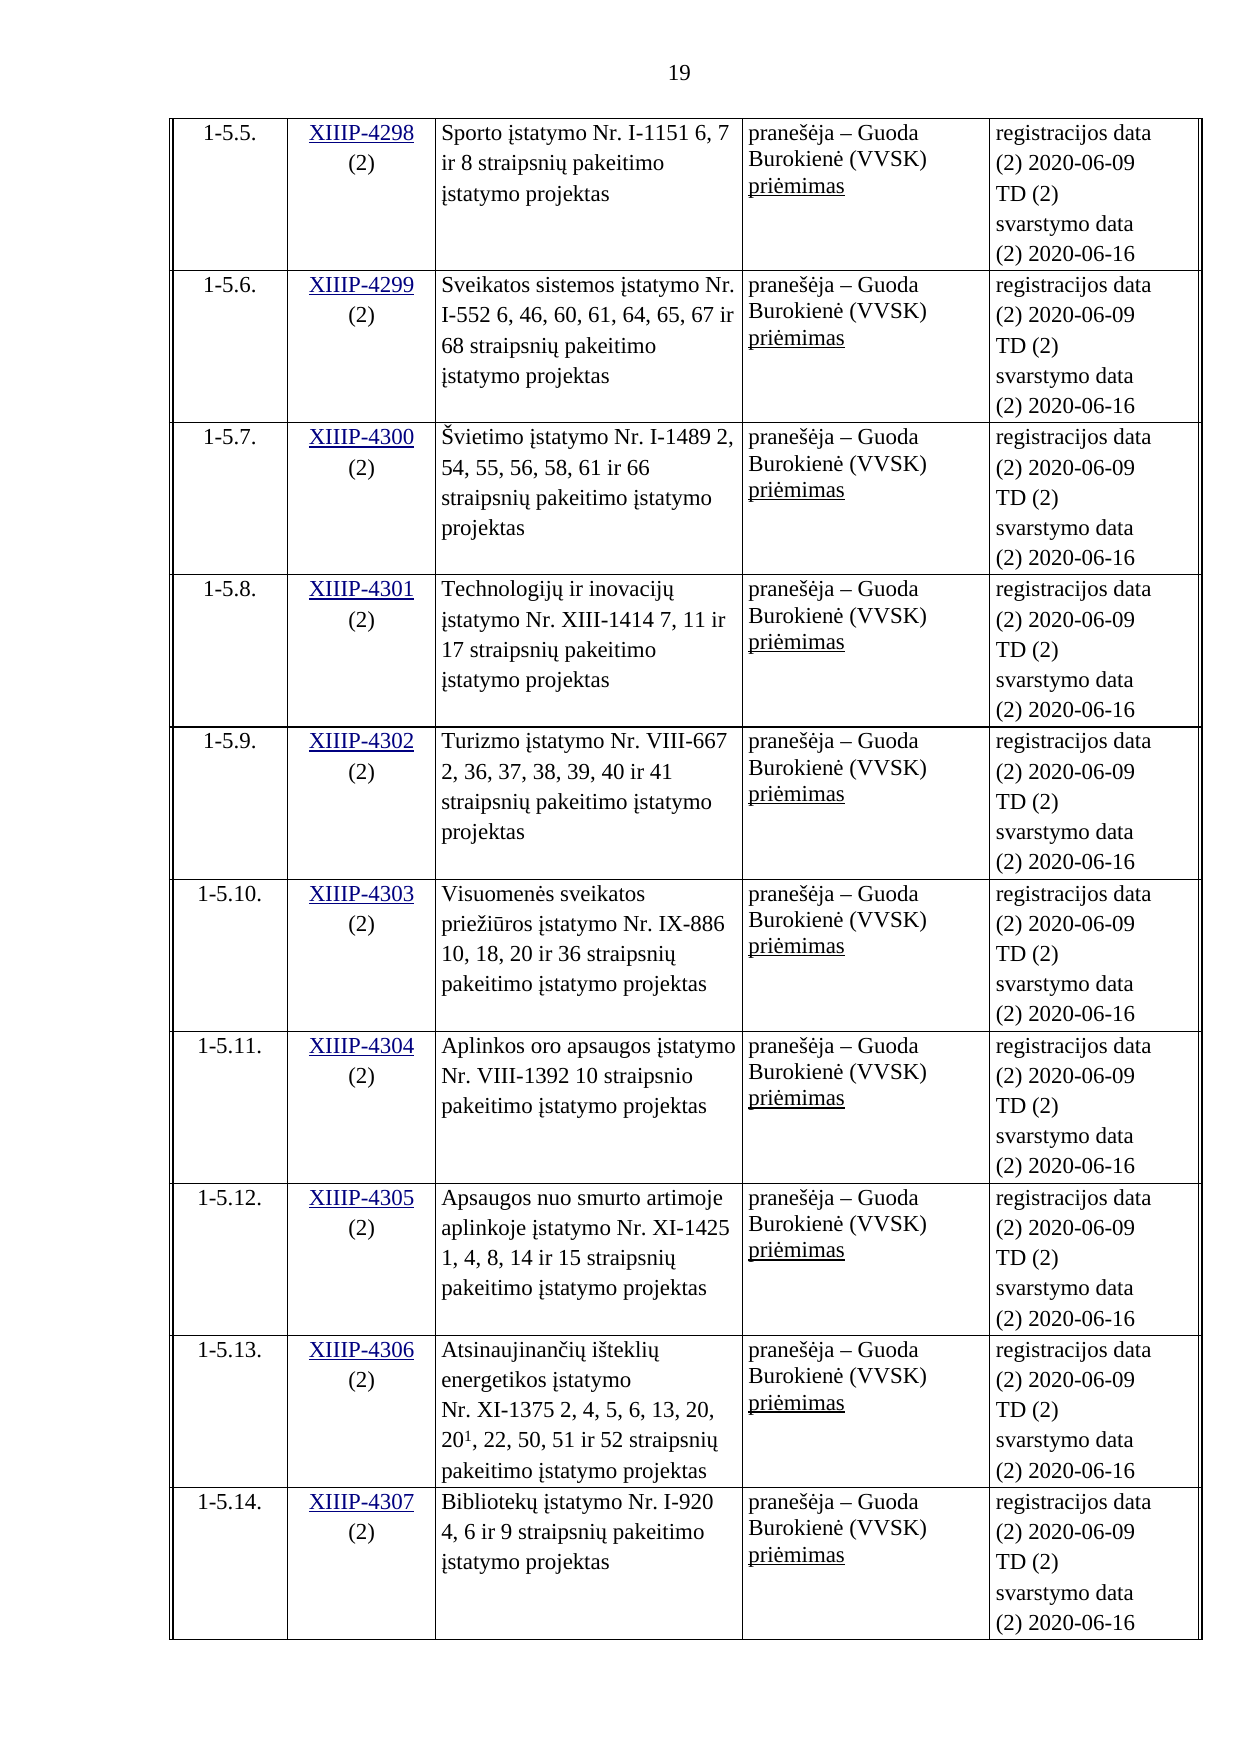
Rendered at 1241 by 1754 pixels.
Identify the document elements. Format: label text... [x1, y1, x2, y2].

table_cell 1-5.9. [174, 728, 287, 878]
table_cell XIIIP-4307 (2) [288, 1488, 435, 1639]
table_cell XIIIP-4303 (2) [288, 880, 435, 1031]
table_cell pranešėja – Guoda Burokienė (VVSK) priėmimas [743, 119, 989, 270]
table_cell 1-5.12. [174, 1184, 287, 1335]
table_cell Atsinaujinančių išteklių energetikos įstatymo Nr. XI-1375 2, 4, 5, 6, 13, 20, 201, 22, 50, 51 ir 52 straipsnių pakeitimo įstatymo projektas [436, 1336, 742, 1487]
table_cell XIIIP-4298 (2) [288, 119, 435, 270]
table_cell [1203, 118, 1240, 270]
table_cell Sveikatos sistemos įstatymo Nr. I-552 6, 46, 60, 61, 64, 65, 67 ir 68 straipsnių pakeitimo įstatymo projektas [436, 271, 742, 422]
table_cell registracijos data (2) 2020-06-09 TD (2) svarstymo data (2) 2020-06-16 [990, 575, 1198, 726]
table_cell XIIIP-4304 (2) [288, 1032, 435, 1183]
table_cell [1203, 270, 1240, 422]
table_cell Technologijų ir inovacijų įstatymo Nr. XIII-1414 7, 11 ir 17 straipsnių pakeitimo įstatymo projektas [436, 575, 742, 726]
table_cell 1-5.7. [174, 423, 287, 574]
table_cell pranešėja – Guoda Burokienė (VVSK) priėmimas [743, 1032, 989, 1183]
table_cell pranešėja – Guoda Burokienė (VVSK) priėmimas [743, 880, 989, 1031]
table_cell Turizmo įstatymo Nr. VIII-667 2, 36, 37, 38, 39, 40 ir 41 straipsnių pakeitimo įstatymo projektas [436, 728, 742, 878]
table_cell 1-5.6. [174, 271, 287, 422]
table_cell [1203, 574, 1240, 726]
table_cell pranešėja – Guoda Burokienė (VVSK) priėmimas [743, 1336, 989, 1487]
table_cell registracijos data (2) 2020-06-09 TD (2) svarstymo data (2) 2020-06-16 [990, 119, 1198, 270]
table_cell [1203, 1031, 1240, 1183]
table_cell registracijos data (2) 2020-06-09 TD (2) svarstymo data (2) 2020-06-16 [990, 1336, 1198, 1487]
table_cell [1203, 1487, 1240, 1639]
table_cell Visuomenės sveikatos priežiūros įstatymo Nr. IX-886 10, 18, 20 ir 36 straipsnių pakeitimo įstatymo projektas [436, 880, 742, 1031]
table_cell registracijos data (2) 2020-06-09 TD (2) svarstymo data (2) 2020-06-16 [990, 728, 1198, 878]
table_cell pranešėja – Guoda Burokienė (VVSK) priėmimas [743, 1488, 989, 1639]
table_cell 1-5.5. [174, 119, 287, 270]
table_cell pranešėja – Guoda Burokienė (VVSK) priėmimas [743, 271, 989, 422]
table_cell registracijos data (2) 2020-06-09 TD (2) svarstymo data (2) 2020-06-16 [990, 1488, 1198, 1639]
table_cell XIIIP-4299 (2) [288, 271, 435, 422]
table_cell XIIIP-4300 (2) [288, 423, 435, 574]
table_cell 1-5.13. [174, 1336, 287, 1487]
table_cell Aplinkos oro apsaugos įstatymo Nr. VIII-1392 10 straipsnio pakeitimo įstatymo projektas [436, 1032, 742, 1183]
table_cell registracijos data (2) 2020-06-09 TD (2) svarstymo data (2) 2020-06-16 [990, 1032, 1198, 1183]
table_cell XIIIP-4306 (2) [288, 1336, 435, 1487]
table_cell XIIIP-4301 (2) [288, 575, 435, 726]
table_cell Švietimo įstatymo Nr. I-1489 2, 54, 55, 56, 58, 61 ir 66 straipsnių pakeitimo įstatymo projektas [436, 423, 742, 574]
table_cell [1203, 422, 1240, 574]
table_cell registracijos data (2) 2020-06-09 TD (2) svarstymo data (2) 2020-06-16 [990, 1184, 1198, 1335]
table_cell pranešėja – Guoda Burokienė (VVSK) priėmimas [743, 575, 989, 726]
table_cell [1203, 1335, 1240, 1487]
table_cell 1-5.14. [174, 1488, 287, 1639]
table_cell [1203, 879, 1240, 1031]
table_cell XIIIP-4302 (2) [288, 728, 435, 878]
table_cell pranešėja – Guoda Burokienė (VVSK) priėmimas [743, 728, 989, 878]
table_cell [1203, 1183, 1240, 1335]
table_cell 1-5.10. [174, 880, 287, 1031]
table_cell registracijos data (2) 2020-06-09 TD (2) svarstymo data (2) 2020-06-16 [990, 880, 1198, 1031]
table_cell [1203, 726, 1240, 878]
table_cell pranešėja – Guoda Burokienė (VVSK) priėmimas [743, 423, 989, 574]
table_cell Sporto įstatymo Nr. I-1151 6, 7 ir 8 straipsnių pakeitimo įstatymo projektas [436, 119, 742, 270]
table_cell XIIIP-4305 (2) [288, 1184, 435, 1335]
table_cell Bibliotekų įstatymo Nr. I-920 4, 6 ir 9 straipsnių pakeitimo įstatymo projektas [436, 1488, 742, 1639]
table_cell 1-5.8. [174, 575, 287, 726]
table_cell Apsaugos nuo smurto artimoje aplinkoje įstatymo Nr. XI-1425 1, 4, 8, 14 ir 15 straipsnių pakeitimo įstatymo projektas [436, 1184, 742, 1335]
table_cell pranešėja – Guoda Burokienė (VVSK) priėmimas [743, 1184, 989, 1335]
table_cell registracijos data (2) 2020-06-09 TD (2) svarstymo data (2) 2020-06-16 [990, 271, 1198, 422]
table_cell 1-5.11. [174, 1032, 287, 1183]
table_cell registracijos data (2) 2020-06-09 TD (2) svarstymo data (2) 2020-06-16 [990, 423, 1198, 574]
